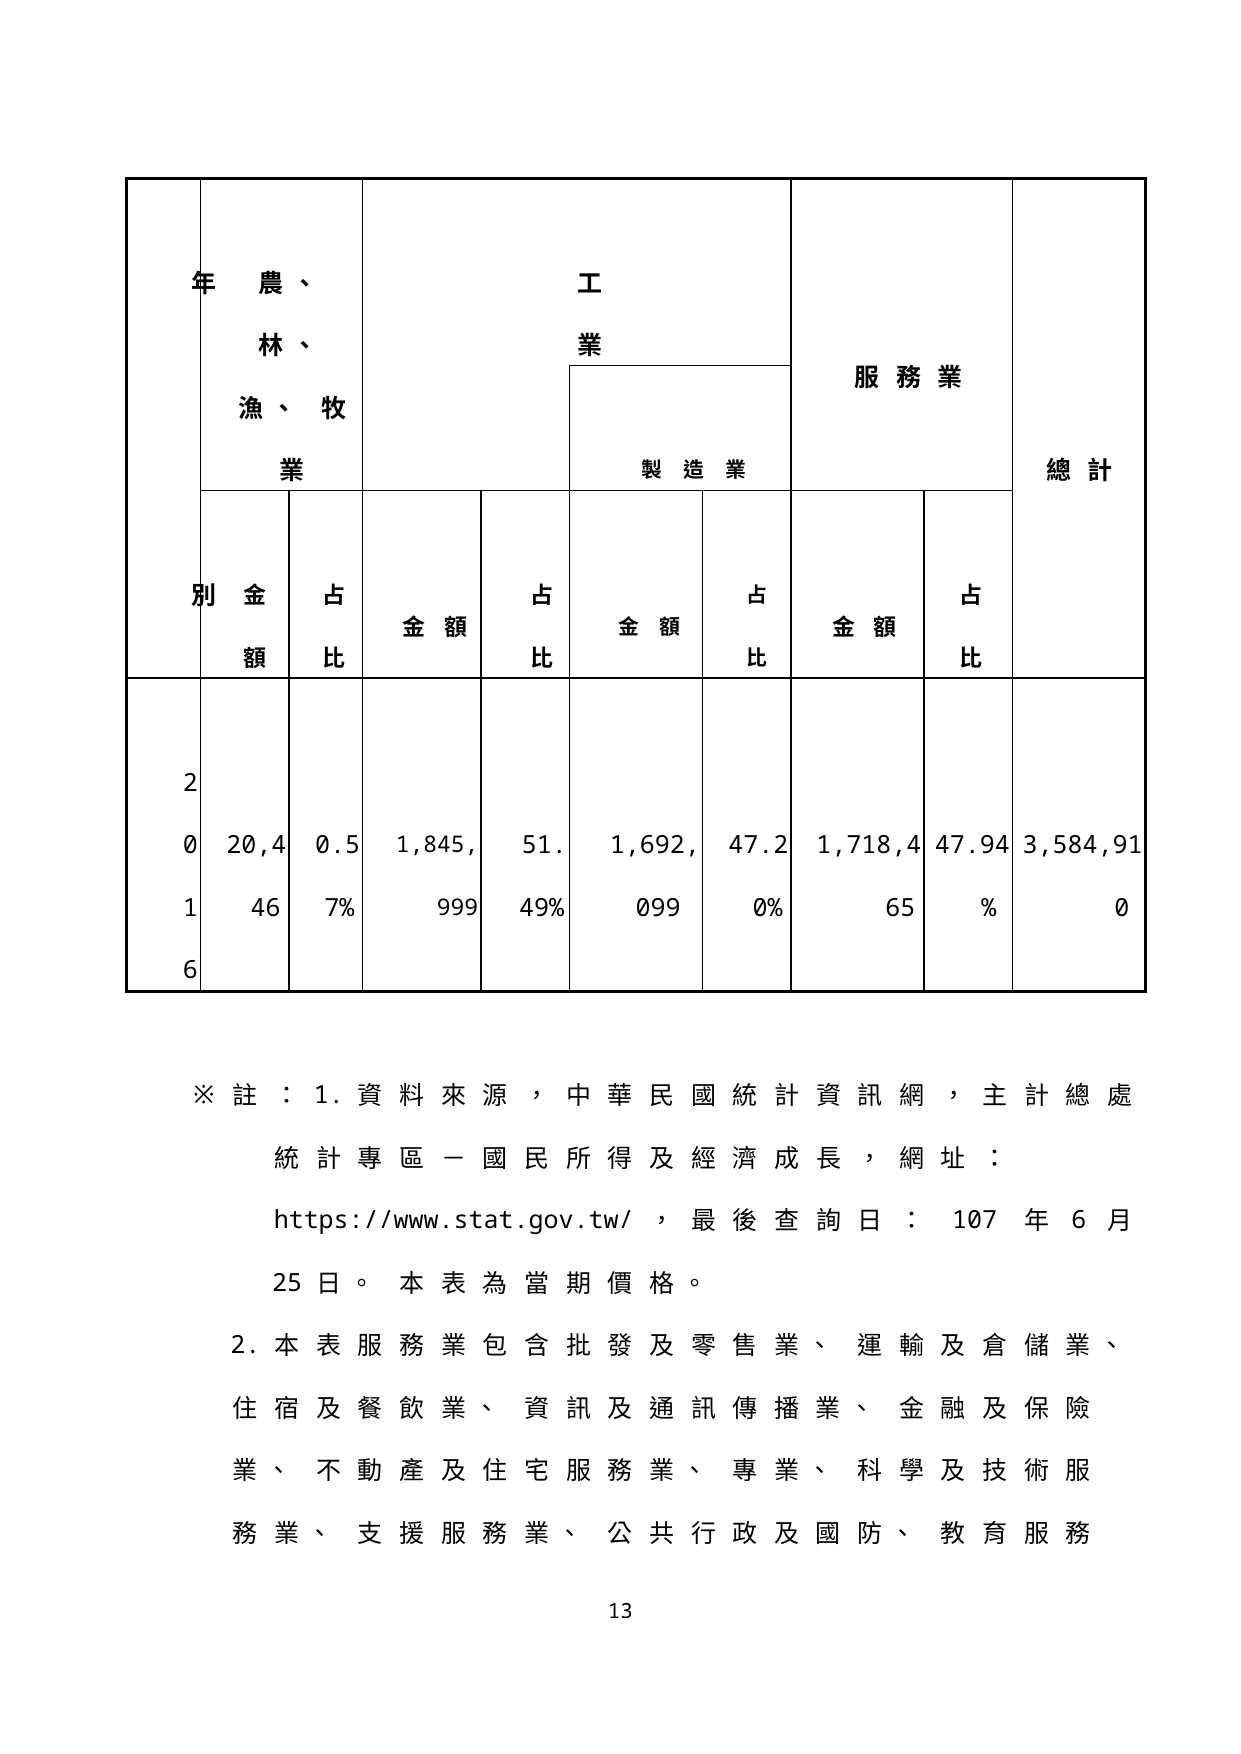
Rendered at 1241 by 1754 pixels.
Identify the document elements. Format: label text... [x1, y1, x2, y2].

table_cell 1,692,099 [570, 679, 702, 990]
table_cell 金額 [363, 491, 480, 677]
text ※註：1.資料來源，中華民國統計資訊網，主計總處統計專區－國民所得及經濟成長，網址：https://www.stat.gov.tw/，最後查詢日：107年6月25日。本表為當期價格。 [124, 1052, 1146, 1302]
table_cell 0.57% [290, 679, 362, 990]
table_cell 47.20% [703, 679, 790, 990]
table_cell 別 [128, 490, 200, 677]
table_cell 金額 [570, 491, 702, 677]
table_cell 3,584,910 [1013, 679, 1144, 990]
table_cell 金額 [201, 491, 288, 677]
table_cell 占比 [703, 491, 790, 677]
table_cell 製造業 [570, 366, 790, 490]
table_cell [1013, 490, 1144, 677]
table_cell 51.49% [482, 679, 569, 990]
table_cell 2016 [128, 679, 200, 990]
table_cell [363, 365, 569, 490]
table_cell 占比 [290, 491, 362, 677]
table_cell 1,718,465 [792, 679, 923, 990]
table_cell 20,446 [201, 679, 288, 990]
table_cell 47.94% [925, 679, 1012, 990]
table_header 農、林、 漁、牧業 [201, 180, 362, 490]
table_header 總計 [1013, 180, 1144, 490]
table_header 工 業 [363, 180, 790, 365]
table_cell 占比 [482, 491, 569, 677]
table_cell 占比 [925, 491, 1012, 677]
table_cell 1,845,999 [363, 679, 480, 990]
table_header 年 [128, 180, 200, 490]
table_header 服務業 [792, 180, 1012, 490]
table_cell 金額 [792, 491, 923, 677]
text 2.本表服務業包含批發及零售業、運輸及倉儲業、住宿及餐飲業、資訊及通訊傳播業、金融及保險業、不動產及住宅服務業、專業、科學及技術服務業、支援服務業、公共行政及國防、教育服務業、醫療保健及社會工作服務業、藝術、娛樂及休閒服務業、其他服務業。 [197, 1302, 1117, 1552]
